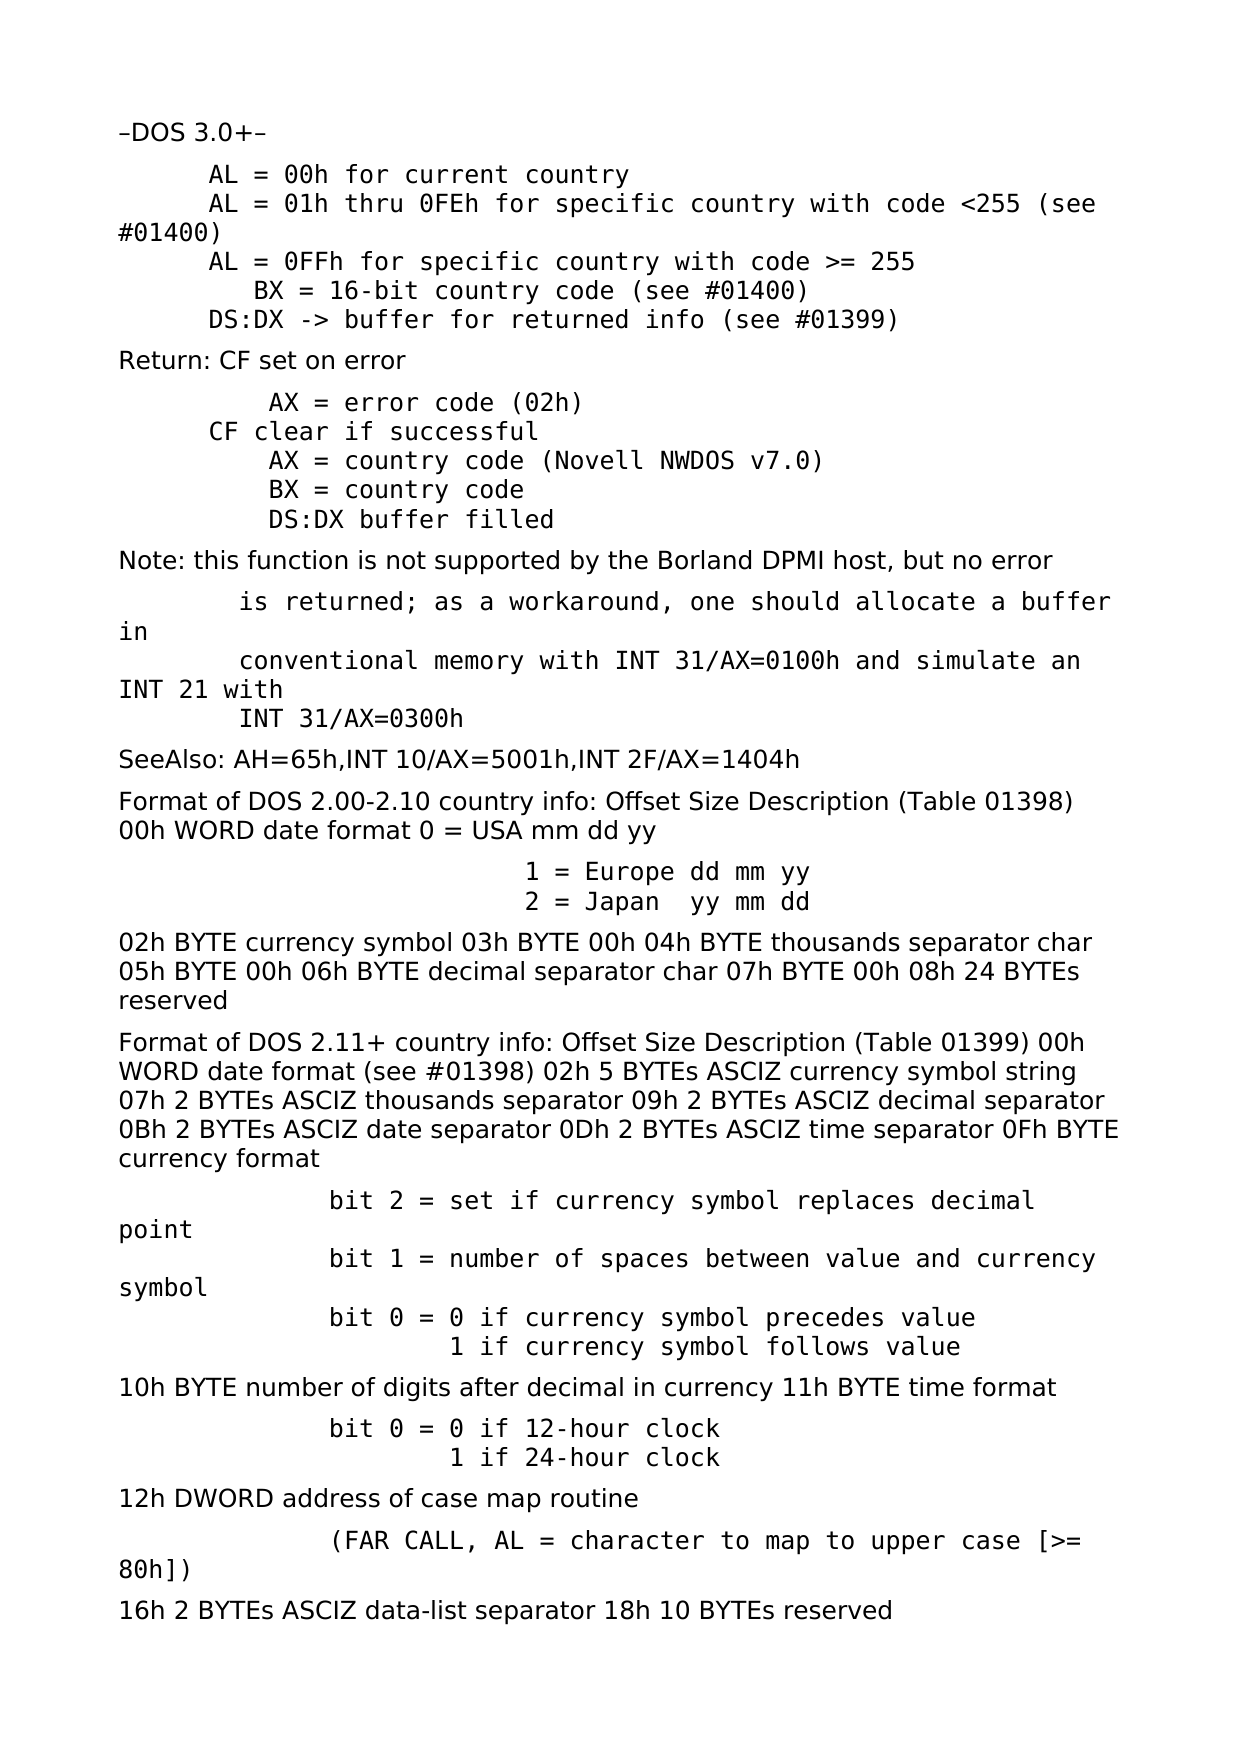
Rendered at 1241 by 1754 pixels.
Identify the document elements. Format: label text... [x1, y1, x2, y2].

text 02h BYTE currency symbol 03h BYTE 00h 04h BYTE thousands separator char 05h BYTE 00h 06h BYTE decimal separator char 07h BYTE 00h 08h 24 BYTEs reserved [118, 928, 1122, 1015]
text bit 2 = set if currency symbol replaces decimal point bit 1 = number of spaces between value and currency symbol bit 0 = 0 if currency symbol precedes value 1 if currency symbol follows value [118, 1186, 1122, 1361]
text 16h 2 BYTEs ASCIZ data-list separator 18h 10 BYTEs reserved [118, 1596, 1122, 1626]
text –DOS 3.0+– [118, 118, 1122, 147]
text AL = 00h for current country AL = 01h thru 0FEh for specific country with code <255 (see #01400) AL = 0FFh for specific country with code >= 255 BX = 16-bit country code (see #01400) DS:DX -> buffer for returned info (see #01399) [118, 160, 1122, 335]
text Format of DOS 2.11+ country info: Offset Size Description (Table 01399) 00h WORD date format (see #01398) 02h 5 BYTEs ASCIZ currency symbol string 07h 2 BYTEs ASCIZ thousands separator 09h 2 BYTEs ASCIZ decimal separator 0Bh 2 BYTEs ASCIZ date separator 0Dh 2 BYTEs ASCIZ time separator 0Fh BYTE currency format [118, 1028, 1122, 1173]
text Format of DOS 2.00-2.10 country info: Offset Size Description (Table 01398) 00h WORD date format 0 = USA mm dd yy [118, 787, 1122, 845]
text 10h BYTE number of digits after decimal in currency 11h BYTE time format [118, 1373, 1122, 1402]
text (FAR CALL, AL = character to map to upper case [>= 80h]) [118, 1526, 1122, 1584]
text is returned; as a workaround, one should allocate a buffer in conventional memory with INT 31/AX=0100h and simulate an INT 21 with INT 31/AX=0300h [118, 587, 1122, 733]
text bit 0 = 0 if 12-hour clock 1 if 24-hour clock [118, 1414, 1122, 1473]
text Return: CF set on error [118, 347, 1122, 376]
text 12h DWORD address of case map routine [118, 1484, 1122, 1514]
text AX = error code (02h) CF clear if successful AX = country code (Novell NWDOS v7.0) BX = country code DS:DX buffer filled [118, 388, 1122, 534]
text 1 = Europe dd mm yy 2 = Japan yy mm dd [118, 858, 1122, 916]
text SeeAlso: AH=65h,INT 10/AX=5001h,INT 2F/AX=1404h [118, 745, 1122, 774]
text Note: this function is not supported by the Borland DPMI host, but no error [118, 546, 1122, 575]
